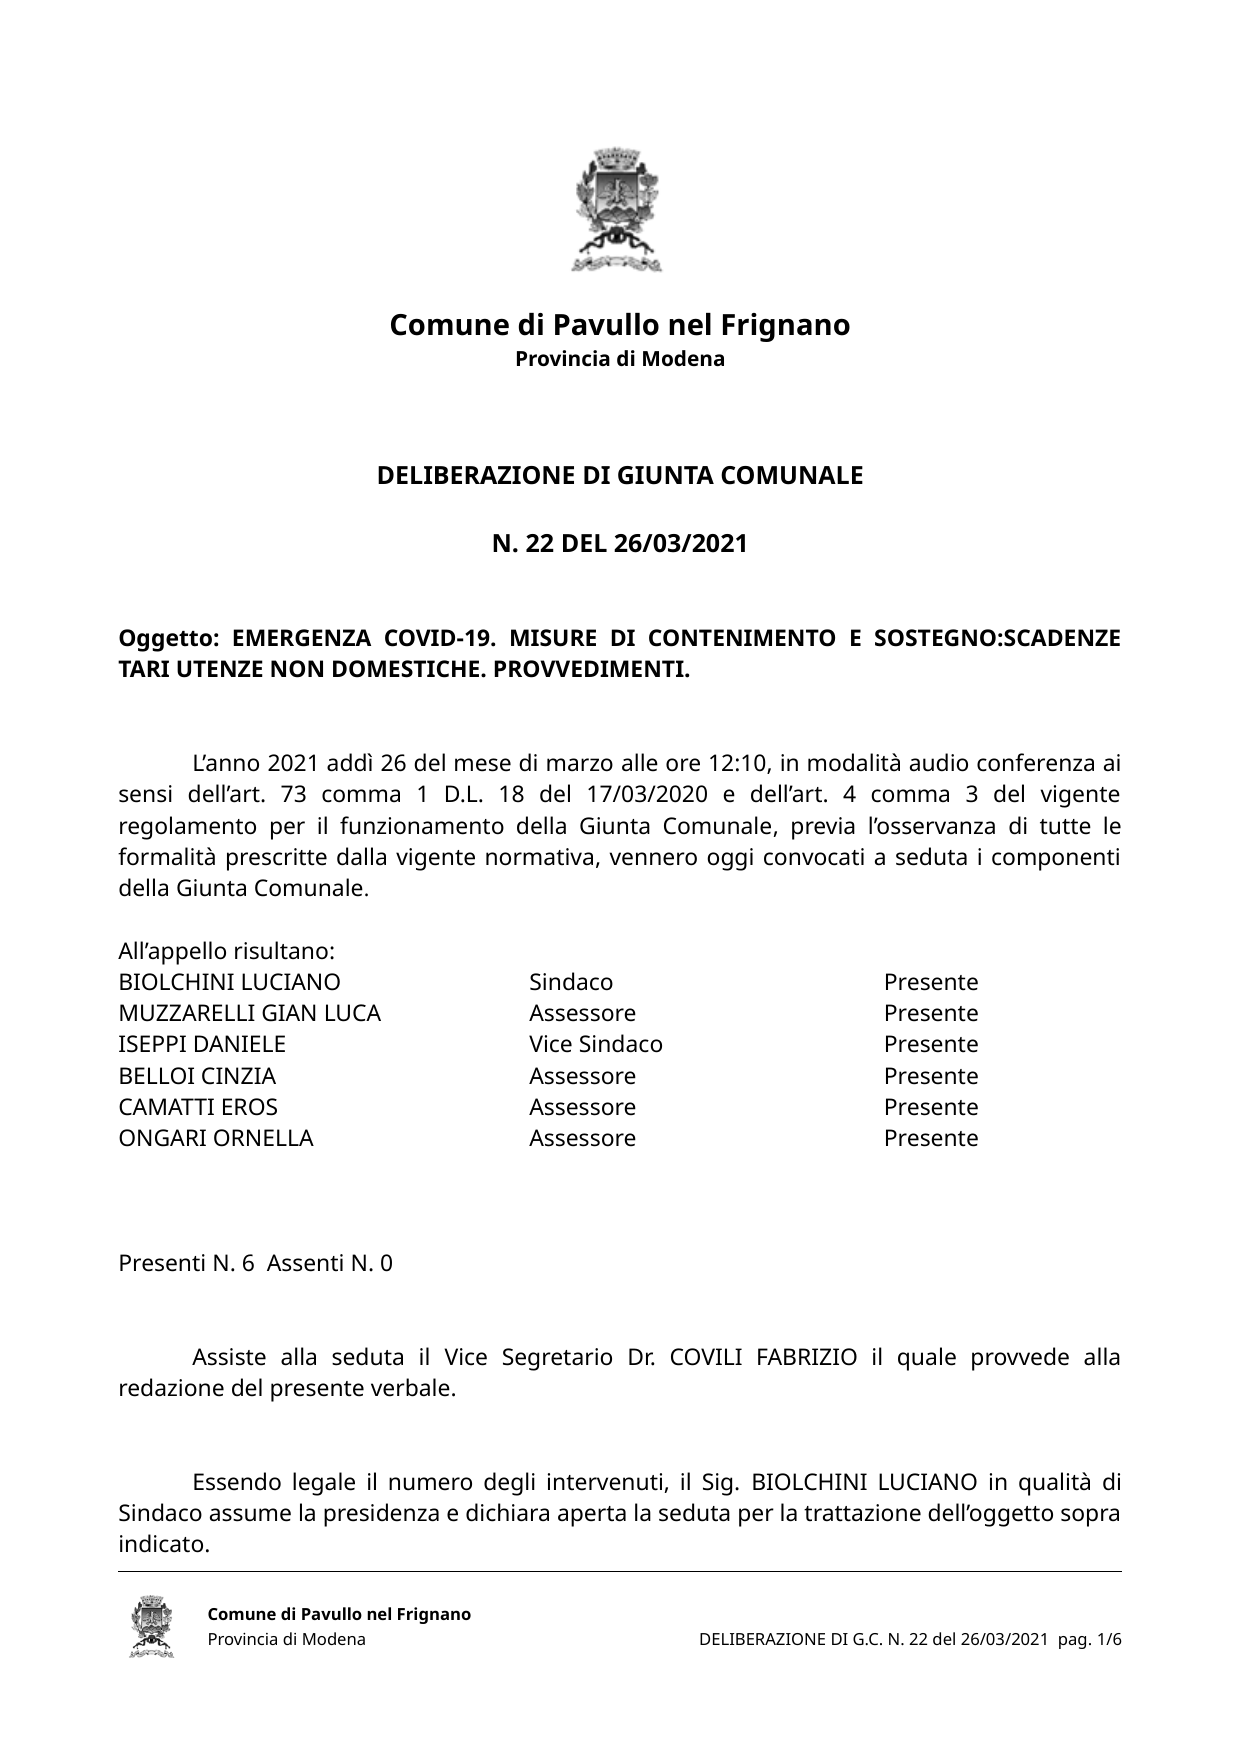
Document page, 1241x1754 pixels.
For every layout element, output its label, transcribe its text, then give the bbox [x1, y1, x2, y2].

table_header Sindaco Assessore Vice Sindaco Assessore Assessore Assessore [529, 966, 884, 1185]
table_header Presente Presente Presente Presente Presente Presente [884, 966, 1122, 1185]
text Provincia di Modena [118, 344, 1122, 372]
text L’anno 2021 addì 26 del mese di marzo alle ore 12:10, in modalità audio conferenza ai sensi dell’art. 73 comma 1 D.L. 18 del 17/03/2020 e dell’art. 4 comma 3 del vigente regolamento per il funzionamento della Giunta Comunale, previa l’osservanza di tutte le formalità prescritte dalla vigente normativa, vennero oggi convocati a seduta i componenti della Giunta Comunale. [118, 747, 1122, 903]
text Oggetto: EMERGENZA COVID-19. MISURE DI CONTENIMENTO E SOSTEGNO:SCADENZE TARI UTENZE NON DOMESTICHE. PROVVEDIMENTI. [118, 622, 1122, 685]
text N. 22 DEL 26/03/2021 [118, 526, 1122, 560]
text Essendo legale il numero degli intervenuti, il Sig. BIOLCHINI LUCIANO in qualità di Sindaco assume la presidenza e dichiara aperta la seduta per la trattazione dell’oggetto sopra indicato. [118, 1466, 1122, 1560]
text Assiste alla seduta il Vice Segretario Dr. COVILI FABRIZIO il quale provvede alla redazione del presente verbale. [118, 1341, 1122, 1403]
text DELIBERAZIONE DI GIUNTA COMUNALE [118, 457, 1122, 492]
picture [120, 1592, 183, 1665]
text Presenti N. 6 Assenti N. 0 [118, 1247, 1122, 1278]
text Comune di Pavullo nel Frignano [118, 304, 1122, 344]
picture [546, 139, 695, 276]
text All’appello risultano: [118, 935, 1122, 966]
table_header BIOLCHINI LUCIANO MUZZARELLI GIAN LUCA ISEPPI DANIELE BELLOI CINZIA CAMATTI EROS ONGARI ORNELLA [118, 966, 529, 1185]
